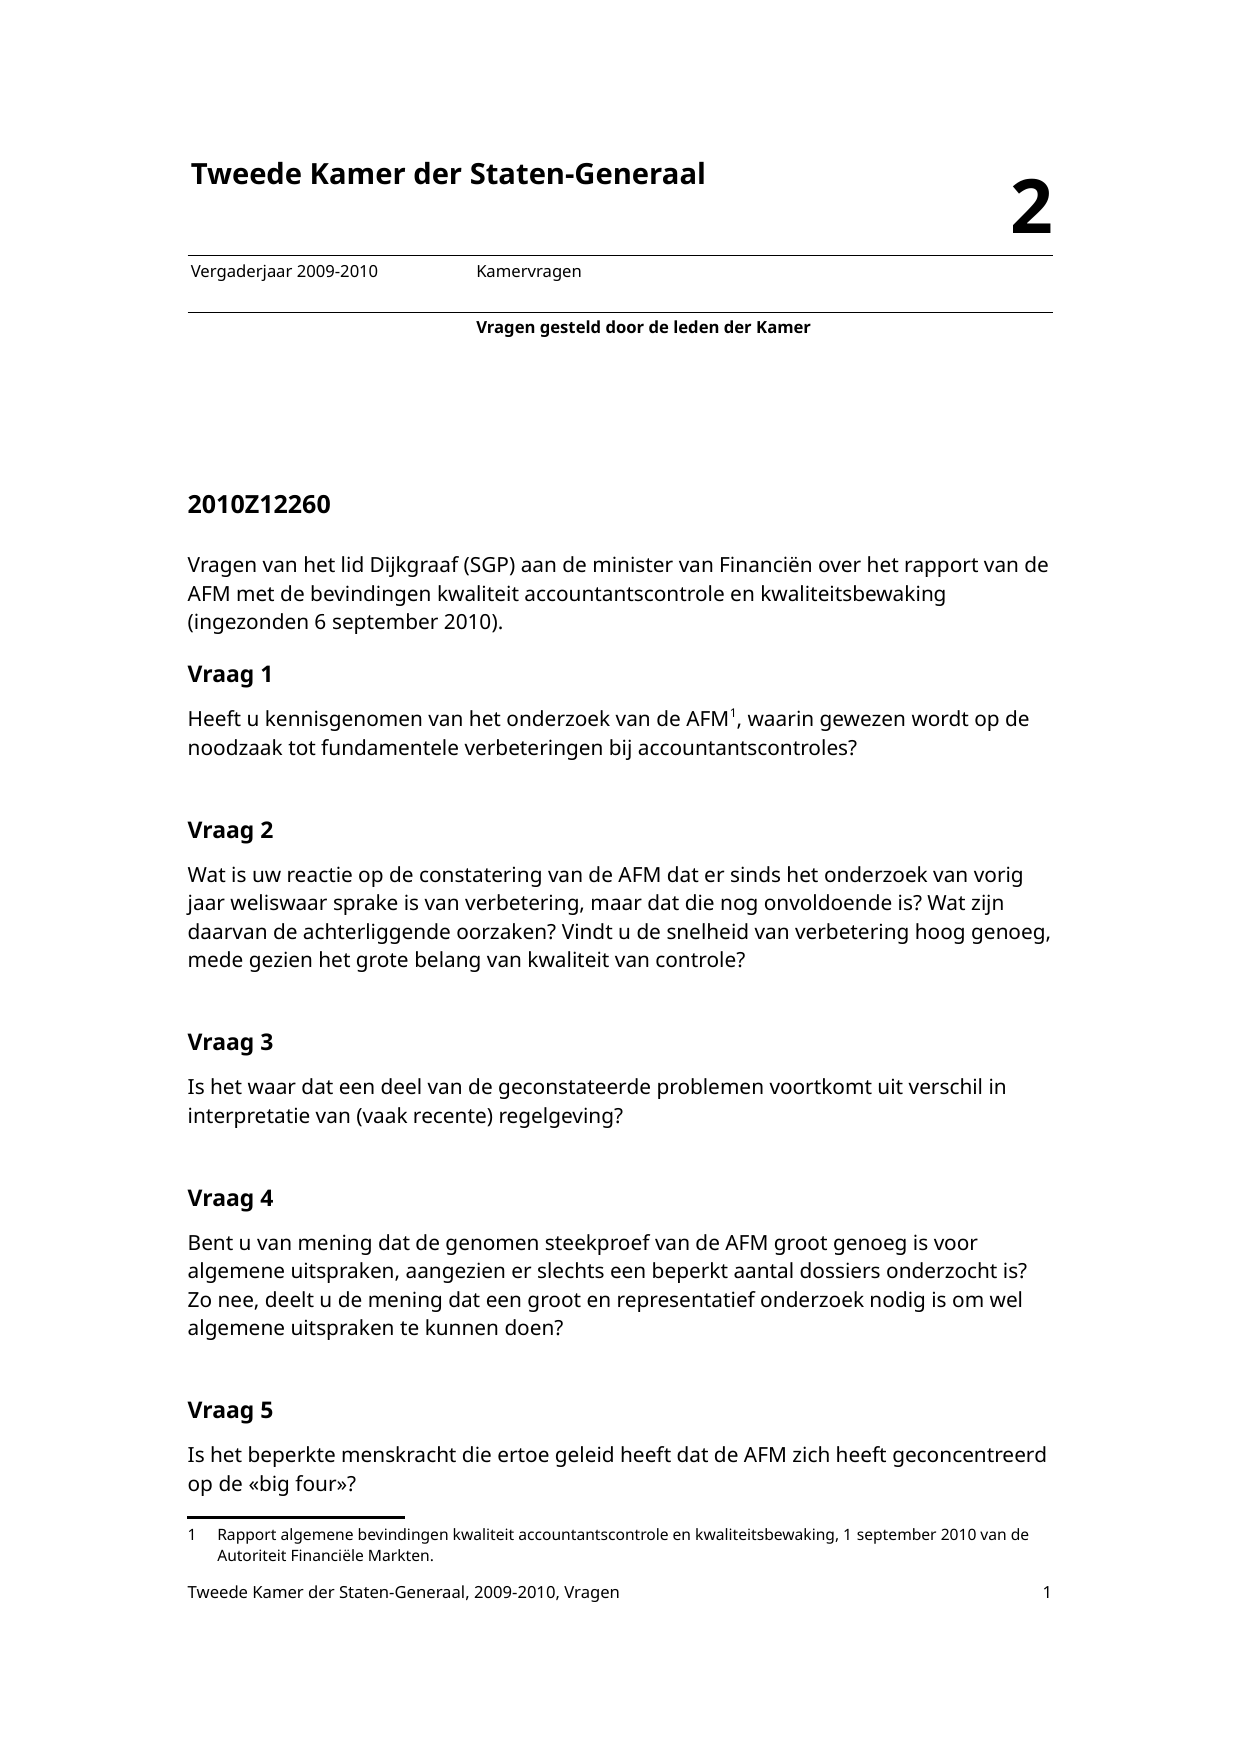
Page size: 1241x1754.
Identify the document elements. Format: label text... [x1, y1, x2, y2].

subtitle Vraag 3 [187, 1026, 1053, 1057]
table_cell Vragen gesteld door de leden der Kamer [473, 313, 1053, 339]
subtitle Vraag 1 [187, 658, 1053, 689]
text Rapport algemene bevindingen kwaliteit accountantscontrole en kwaliteitsbewaking, 1 september 2010 van de Autoriteit Financiële Markten. [187, 1509, 1053, 1566]
text 2010Z12260 [187, 487, 1053, 521]
table_header Tweede Kamer der Staten-Generaal [188, 150, 879, 255]
text Heeft u kennisgenomen van het onderzoek van de AFM, waarin gewezen wordt op de noodzaak tot fundamentele verbeteringen bij accountantscontroles? [187, 704, 1053, 761]
table_cell Kamervragen [473, 256, 1053, 312]
subtitle Vraag 5 [187, 1394, 1053, 1426]
text Is het waar dat een deel van de geconstateerde problemen voortkomt uit verschil in interpretatie van (vaak recente) regelgeving? [187, 1072, 1053, 1129]
table_header 2 [880, 150, 1053, 255]
text Is het beperkte menskracht die ertoe geleid heeft dat de AFM zich heeft geconcentreerd op de «big four»? [187, 1441, 1053, 1497]
table_cell Vergaderjaar 2009-2010 [188, 256, 473, 312]
text Wat is uw reactie op de constatering van de AFM dat er sinds het onderzoek van vorig jaar weliswaar sprake is van verbetering, maar dat die nog onvoldoende is? Wat zijn daarvan de achterliggende oorzaken? Vindt u de snelheid van verbetering hoog genoeg, mede gezien het grote belang van kwaliteit van controle? [187, 860, 1053, 974]
text Bent u van mening dat de genomen steekproef van de AFM groot genoeg is voor algemene uitspraken, aangezien er slechts een beperkt aantal dossiers onderzocht is? Zo nee, deelt u de mening dat een groot en representatief onderzoek nodig is om wel algemene uitspraken te kunnen doen? [187, 1228, 1053, 1342]
text Vragen van het lid Dijkgraaf (SGP) aan de minister van Financiën over het rapport van de AFM met de bevindingen kwaliteit accountantscontrole en kwaliteitsbewaking (ingezonden 6 september 2010). [187, 550, 1053, 636]
table_cell [188, 313, 473, 339]
subtitle Vraag 2 [187, 814, 1053, 845]
subtitle Vraag 4 [187, 1182, 1053, 1213]
